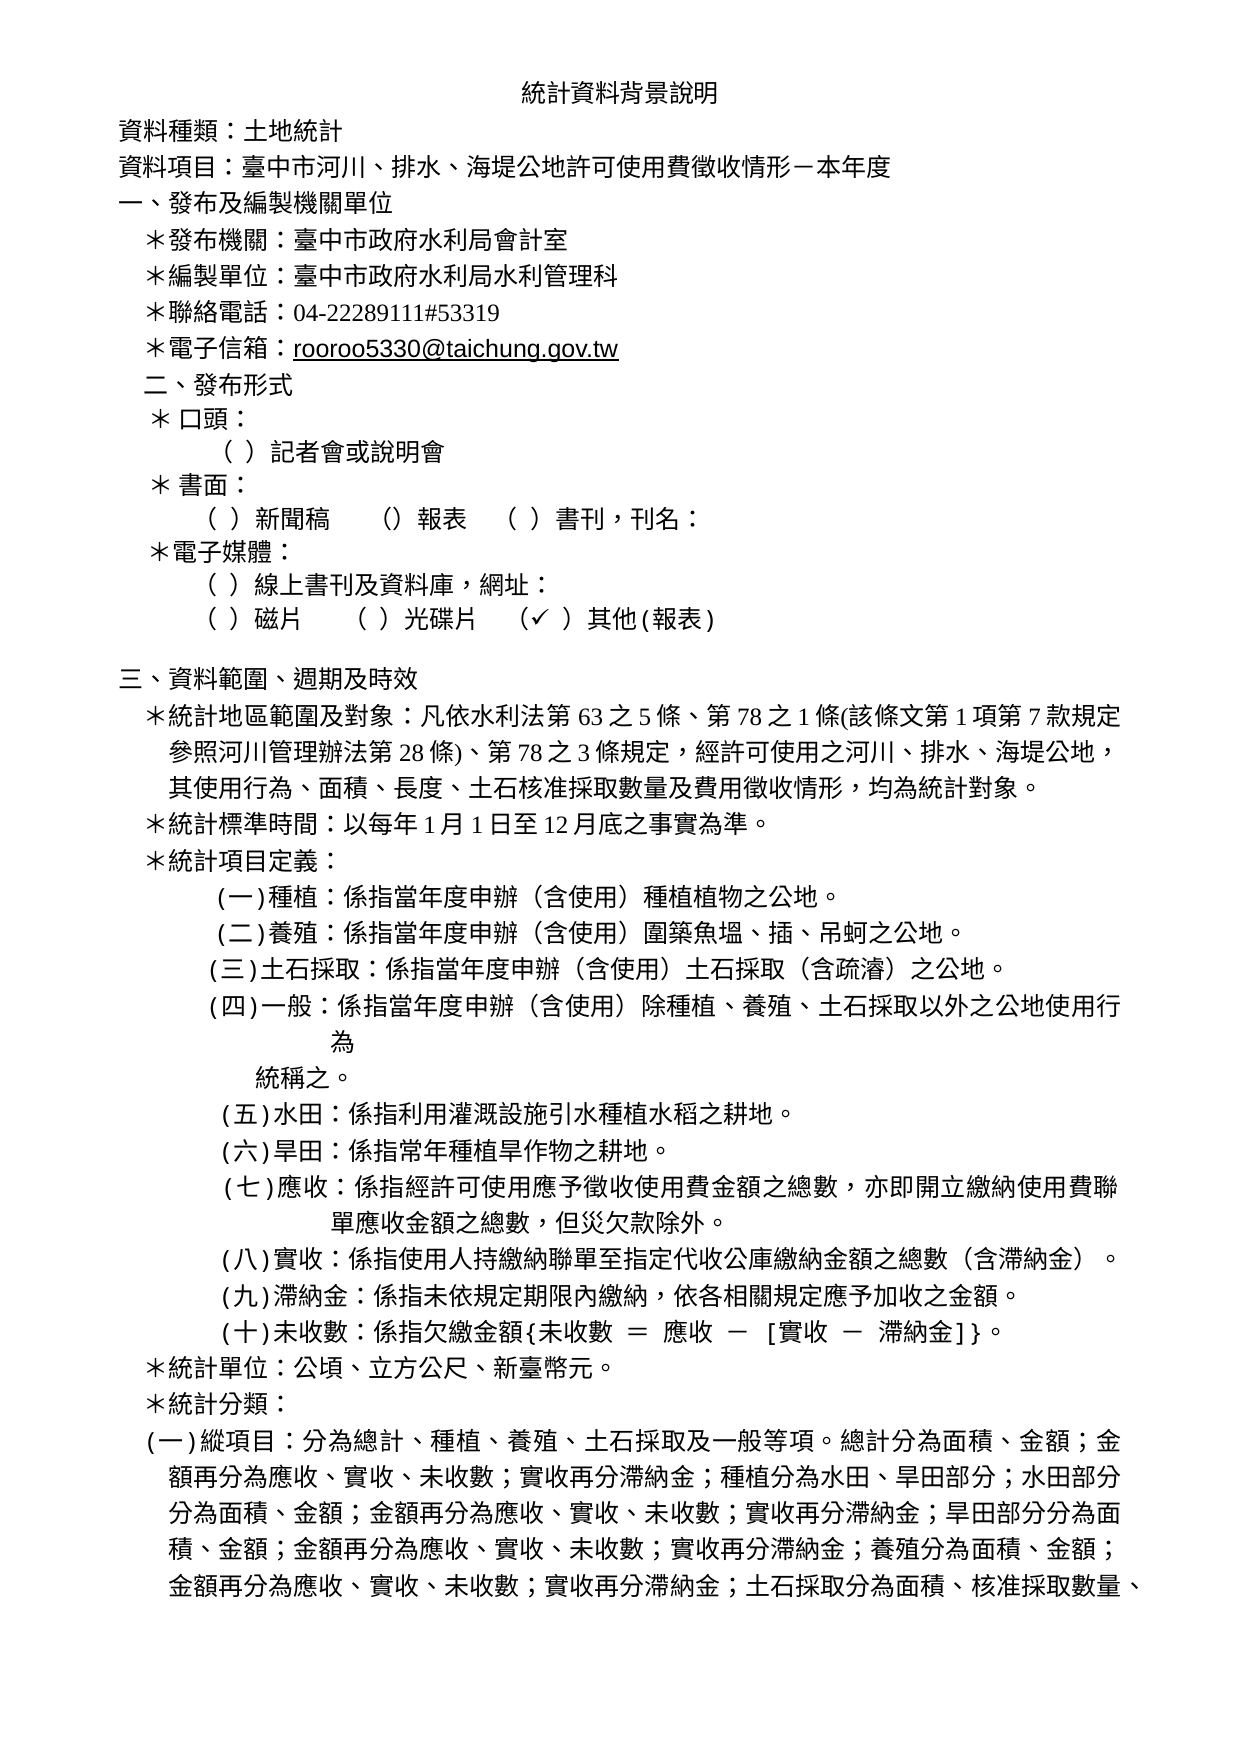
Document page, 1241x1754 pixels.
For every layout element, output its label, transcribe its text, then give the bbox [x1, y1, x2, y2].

text ＊發布機關：臺中市政府水利局會計室 [143, 220, 1122, 256]
list 口頭： [149, 401, 1122, 435]
text ＊電子媒體： [148, 535, 1122, 568]
text 統稱之。 [256, 1058, 1122, 1095]
text ＊編製單位：臺中市政府水利局水利管理科 [143, 256, 1122, 293]
text ＊統計地區範圍及對象：凡依水利法第63之5條、第78之1條(該條文第1項第7款規定參照河川管理辦法第28條)、第78之3條規定，經許可使用之河川、排水、海堤公地，其使用行為、面積、長度、土石核准採取數量及費用徵收情形，均為統計對象。 [143, 696, 1122, 805]
text ＊統計單位：公頃、立方公尺、新臺幣元。 [143, 1348, 1122, 1385]
text (三)土石採取：係指當年度申辦（含使用）土石採取（含疏濬）之公地。 [118, 950, 1122, 986]
text 資料項目：臺中市河川、排水、海堤公地許可使用費徵收情形－本年度 [118, 148, 1122, 184]
text (一)種植：係指當年度申辦（含使用）種植植物之公地。 [154, 877, 1122, 913]
text (七)應收：係指經許可使用應予徵收使用費金額之總數，亦即開立繳納使用費聯單應收金額之總數，但災欠款除外。 [143, 1167, 1122, 1240]
text (九)滯納金：係指未依規定期限內繳納，依各相關規定應予加收之金額。 [143, 1276, 1122, 1312]
text （ ）記者會或說明會 [118, 435, 1122, 468]
text (十)未收數：係指欠繳金額{未收數 ＝ 應收 － [實收 － 滯納金]}。 [143, 1312, 1122, 1348]
text (五)水田：係指利用灌溉設施引水種植水稻之耕地。 [143, 1095, 1122, 1131]
text （ ）磁片 （ ）光碟片 （ ）其他(報表) [182, 601, 1122, 635]
text 三、資料範圍、週期及時效 [118, 660, 1122, 696]
text (二)養殖：係指當年度申辦（含使用）圍築魚塭、插、吊蚵之公地。 [154, 913, 1122, 950]
text （ ）新聞稿 （）報表 （ ）書刊，刊名： [148, 501, 1122, 535]
text 一、發布及編製機關單位 [118, 184, 1122, 220]
text ＊統計標準時間：以每年1月1日至12月底之事實為準。 [143, 805, 1122, 841]
text 統計資料背景說明 [118, 74, 1122, 110]
list 書面： [149, 468, 1122, 501]
text (一)縱項目：分為總計、種植、養殖、土石採取及一般等項。總計分為面積、金額；金額再分為應收、實收、未收數；實收再分滯納金；種植分為水田、旱田部分；水田部分分為面積、金額；金額再分為應收、實收、未收數；實收再分滯納金；旱田部分分為面積、金額；金額再分為應收、實收、未收數；實收再分滯納金；養殖分為面積、金額；金額再分為應收、實收、未收數；實收再分滯納金；土石採取分為面積、核准採取數量、金額；金額再分為應收、實收、未收數；實收再分滯納金；一般分為面積、長度、金額；金額再分為應收、實收、未收數；實收再分滯納金。 [143, 1421, 1122, 1602]
text 資料種類：土地統計 [118, 110, 1122, 148]
text (六)旱田：係指常年種植旱作物之耕地。 [143, 1131, 1122, 1167]
text 二、發布形式 [143, 365, 1122, 401]
text (四)一般：係指當年度申辦（含使用）除種植、養殖、土石採取以外之公地使用行為 [206, 986, 1122, 1058]
text ＊統計項目定義： [143, 841, 1122, 877]
text ＊聯絡電話：04-22289111#53319 [143, 293, 1122, 329]
text ＊電子信箱：rooroo5330@taichung.gov.tw [143, 329, 1122, 365]
text （ ）線上書刊及資料庫，網址： [182, 568, 1122, 601]
text ＊統計分類： [143, 1385, 1122, 1421]
text (八)實收：係指使用人持繳納聯單至指定代收公庫繳納金額之總數（含滯納金）。 [143, 1240, 1122, 1276]
